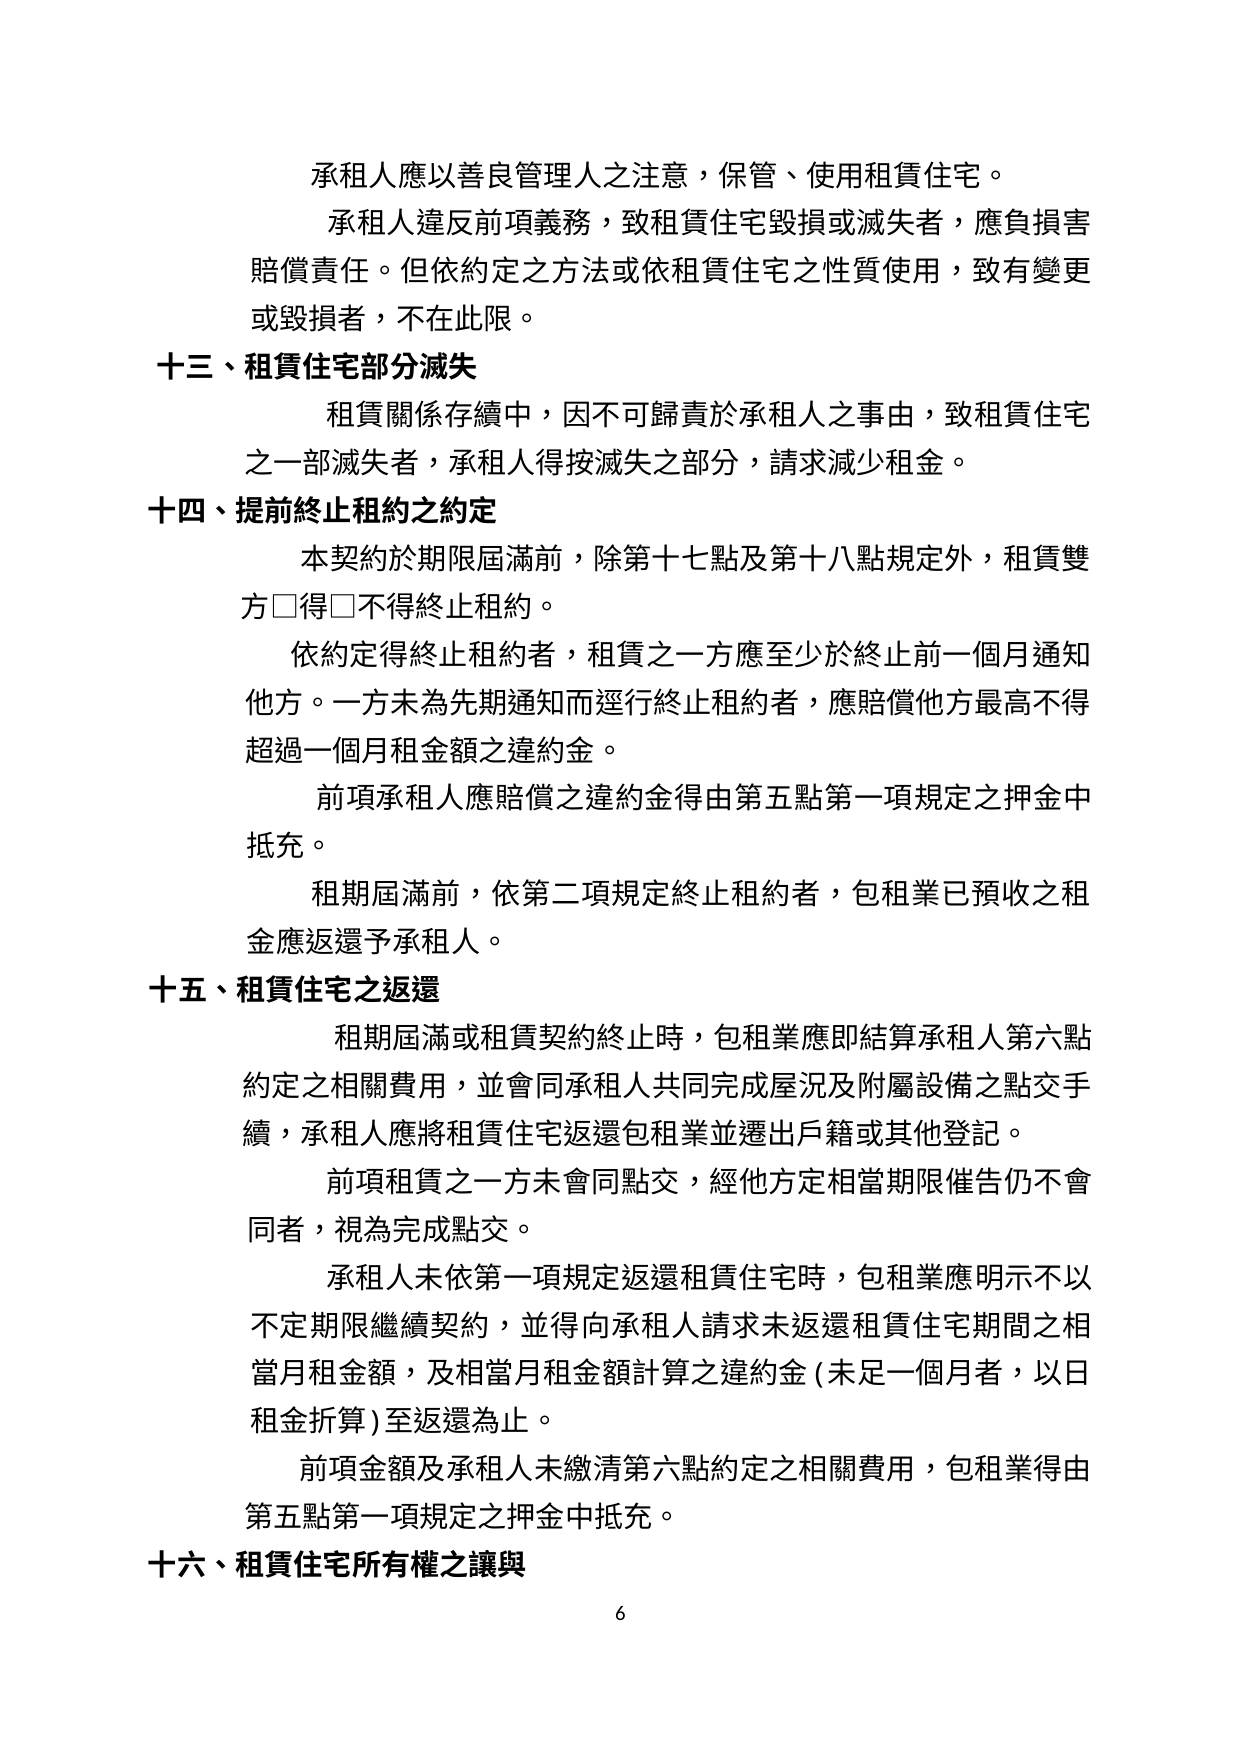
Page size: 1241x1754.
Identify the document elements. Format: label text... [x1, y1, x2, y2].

text 十四、提前終止租約之約定 [148, 483, 1092, 531]
text 本契約於期限屆滿前，除第十七點及第十八點規定外，租賃雙方□得□不得終止租約。 [230, 531, 1092, 627]
text 租期屆滿前，依第二項規定終止租約者，包租業已預收之租金應返還予承租人。 [247, 866, 1092, 962]
text 十六、租賃住宅所有權之讓與 [148, 1537, 1092, 1585]
text 租期屆滿或租賃契約終止時，包租業應即結算承租人第六點約定之相關費用，並會同承租人共同完成屋況及附屬設備之點交手續，承租人應將租賃住宅返還包租業並遷出戶籍或其他登記。 [124, 1010, 1092, 1154]
text 承租人未依第一項規定返還租賃住宅時，包租業應明示不以不定期限繼續契約，並得向承租人請求未返還租賃住宅期間之相當月租金額，及相當月租金額計算之違約金(未足一個月者，以日租金折算)至返還為止。 [148, 1250, 1092, 1441]
text 十三、租賃住宅部分滅失 [156, 339, 1092, 387]
text 前項租賃之一方未會同點交，經他方定相當期限催告仍不會同者，視為完成點交。 [148, 1154, 1092, 1250]
text 承租人應以善良管理人之注意，保管、使用租賃住宅。 [240, 148, 1092, 196]
text 前項金額及承租人未繳清第六點約定之相關費用，包租業得由第五點第一項規定之押金中抵充。 [244, 1441, 1092, 1537]
text 依約定得終止租約者，租賃之一方應至少於終止前一個月通知他方。一方未為先期通知而逕行終止租約者，應賠償他方最高不得超過一個月租金額之違約金。 [245, 627, 1092, 771]
text 十五、租賃住宅之返還 [149, 962, 1092, 1010]
text 承租人違反前項義務，致租賃住宅毀損或滅失者，應負損害賠償責任。但依約定之方法或依租賃住宅之性質使用，致有變更或毀損者，不在此限。 [203, 196, 1092, 339]
text 租賃關係存續中，因不可歸責於承租人之事由，致租賃住宅之一部滅失者，承租人得按滅失之部分，請求減少租金。 [148, 387, 1092, 483]
text 前項承租人應賠償之違約金得由第五點第一項規定之押金中抵充。 [206, 771, 1092, 866]
